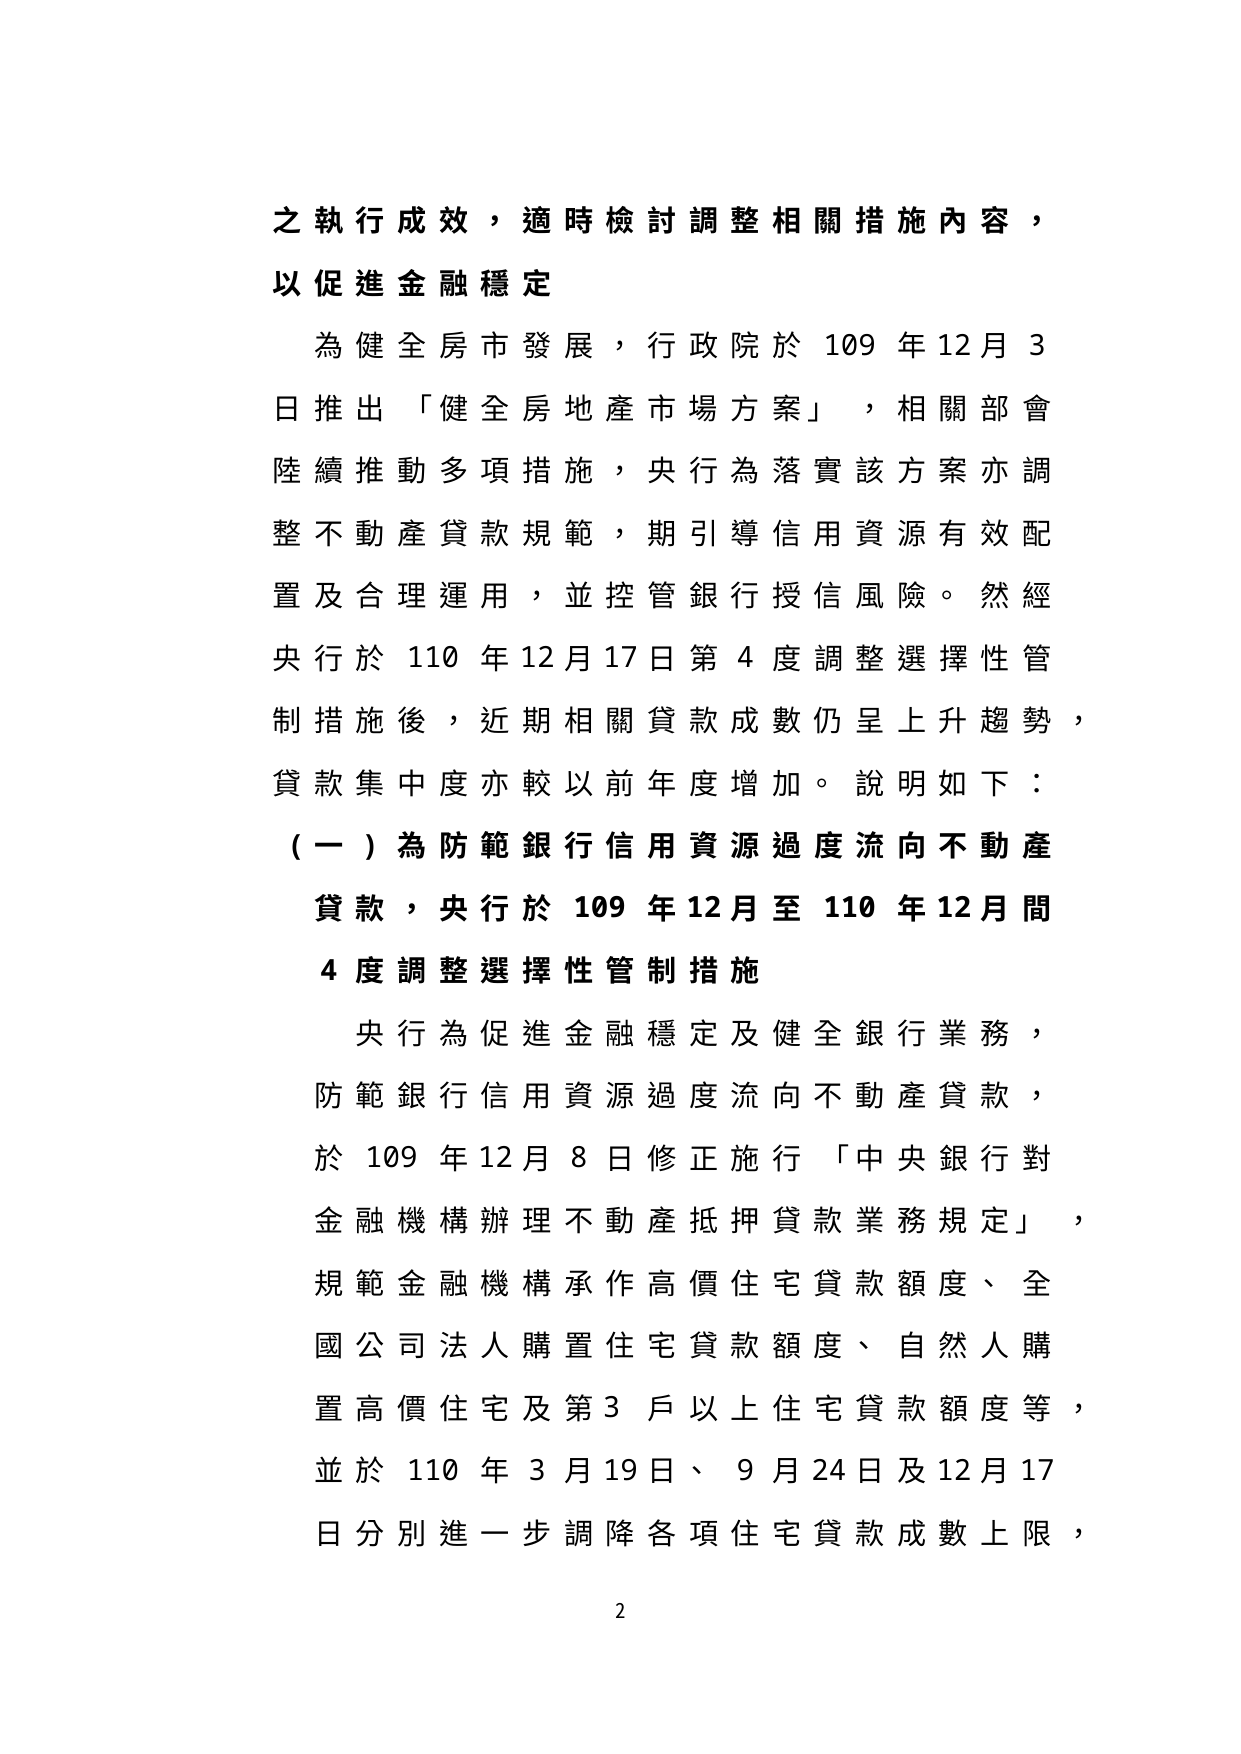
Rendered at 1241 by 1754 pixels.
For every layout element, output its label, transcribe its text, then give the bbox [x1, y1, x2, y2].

text 之執行成效，適時檢討調整相關措施內容，以促進金融穩定 [183, 177, 1058, 302]
text 為健全房市發展，行政院於109年12月3日推出「健全房地產市場方案」，相關部會陸續推動多項措施，央行為落實該方案亦調整不動產貸款規範，期引導信用資源有效配置及合理運用，並控管銀行授信風險。然經央行於110年12月17日第4度調整選擇性管制措施後，近期相關貸款成數仍呈上升趨勢，貸款集中度亦較以前年度增加。說明如下： [242, 302, 1058, 802]
text (一)為防範銀行信用資源過度流向不動產貸款，央行於109年12月至110年12月間4度調整選擇性管制措施 [242, 802, 1058, 990]
text 央行為促進金融穩定及健全銀行業務，防範銀行信用資源過度流向不動產貸款，於109年12月8日修正施行「中央銀行對金融機構辦理不動產抵押貸款業務規定」，規範金融機構承作高價住宅貸款額度、全國公司法人購置住宅貸款額度、自然人購置高價住宅及第3 戶以上住宅貸款額度等，並於110年3月19日、9月24日及12月17日分別進一步調降各項住宅貸款成數上限，加大管控措施強度（詳表1）。 [271, 990, 1058, 1552]
